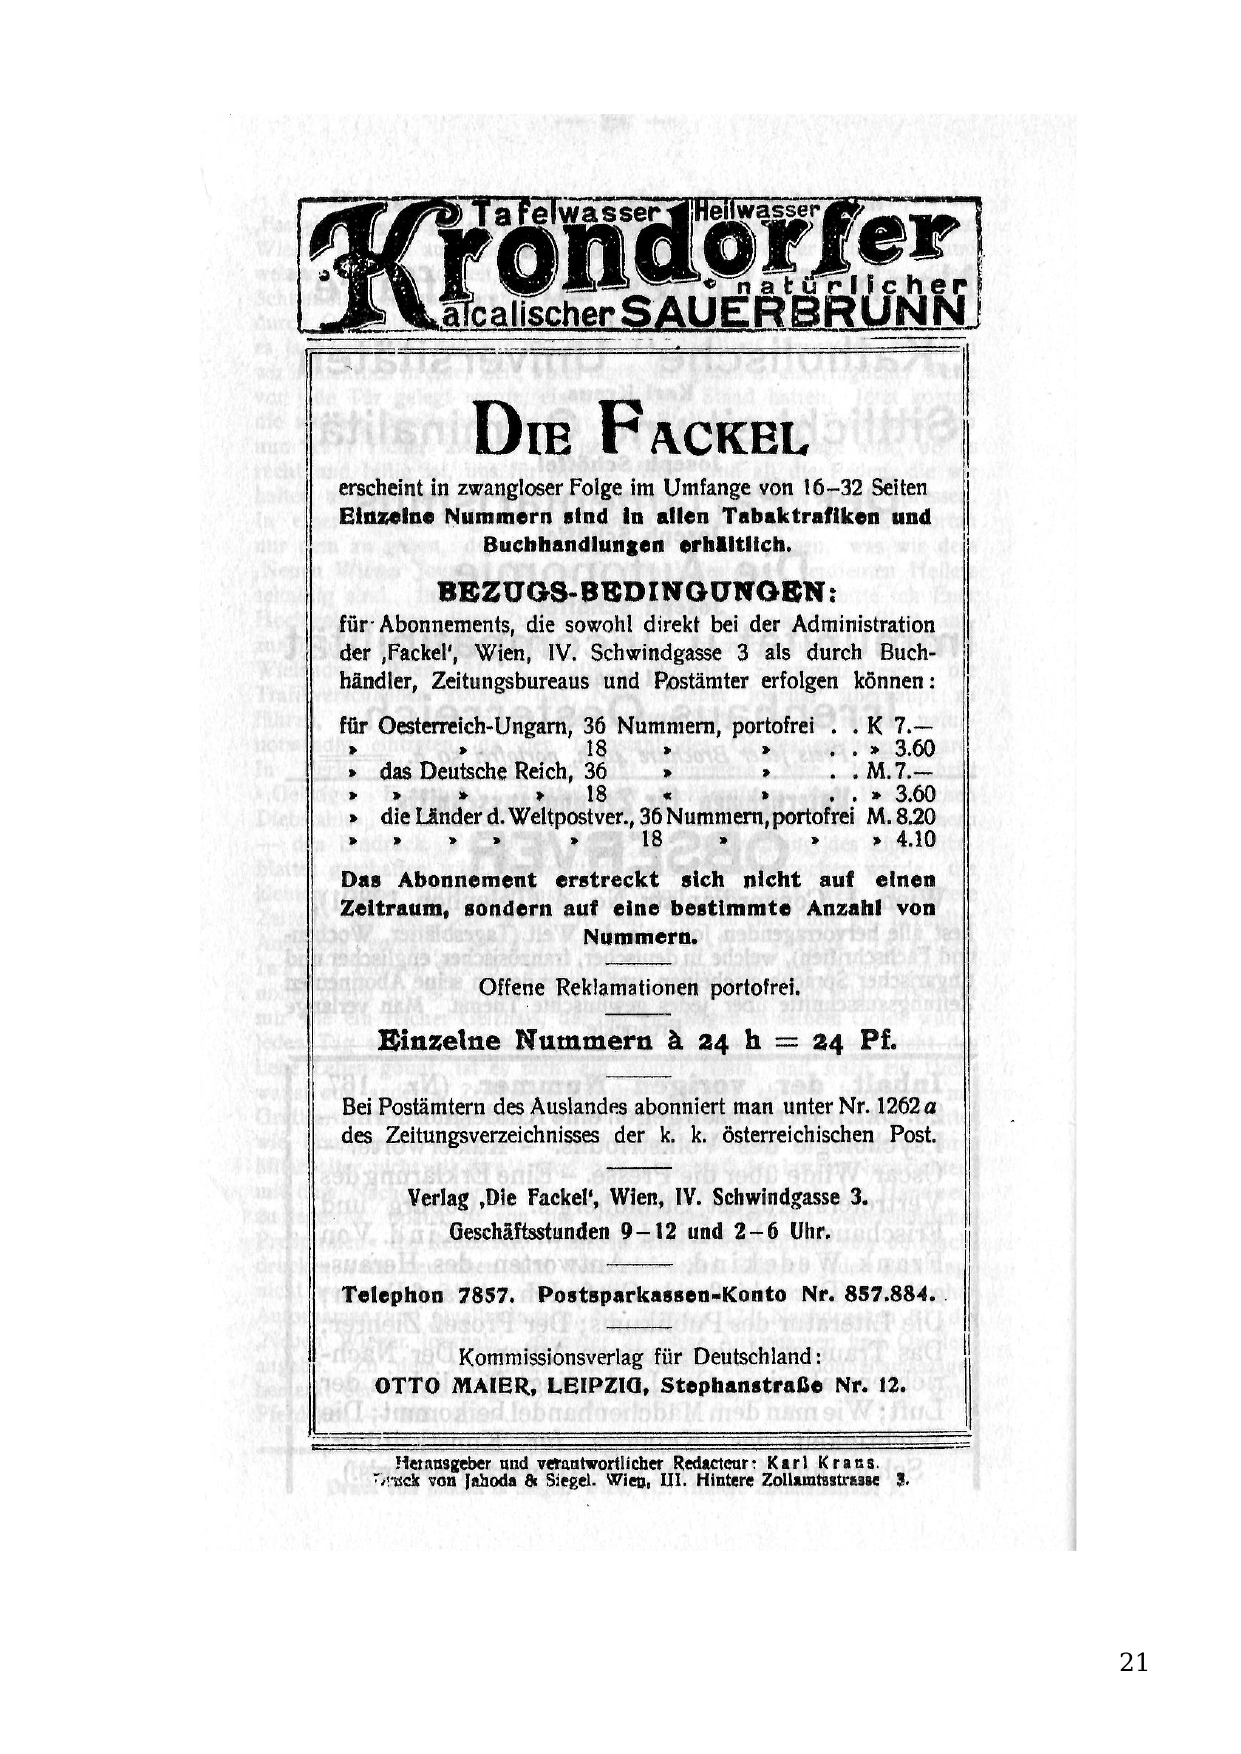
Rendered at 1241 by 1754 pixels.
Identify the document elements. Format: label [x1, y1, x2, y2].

picture [199, 114, 1077, 1551]
